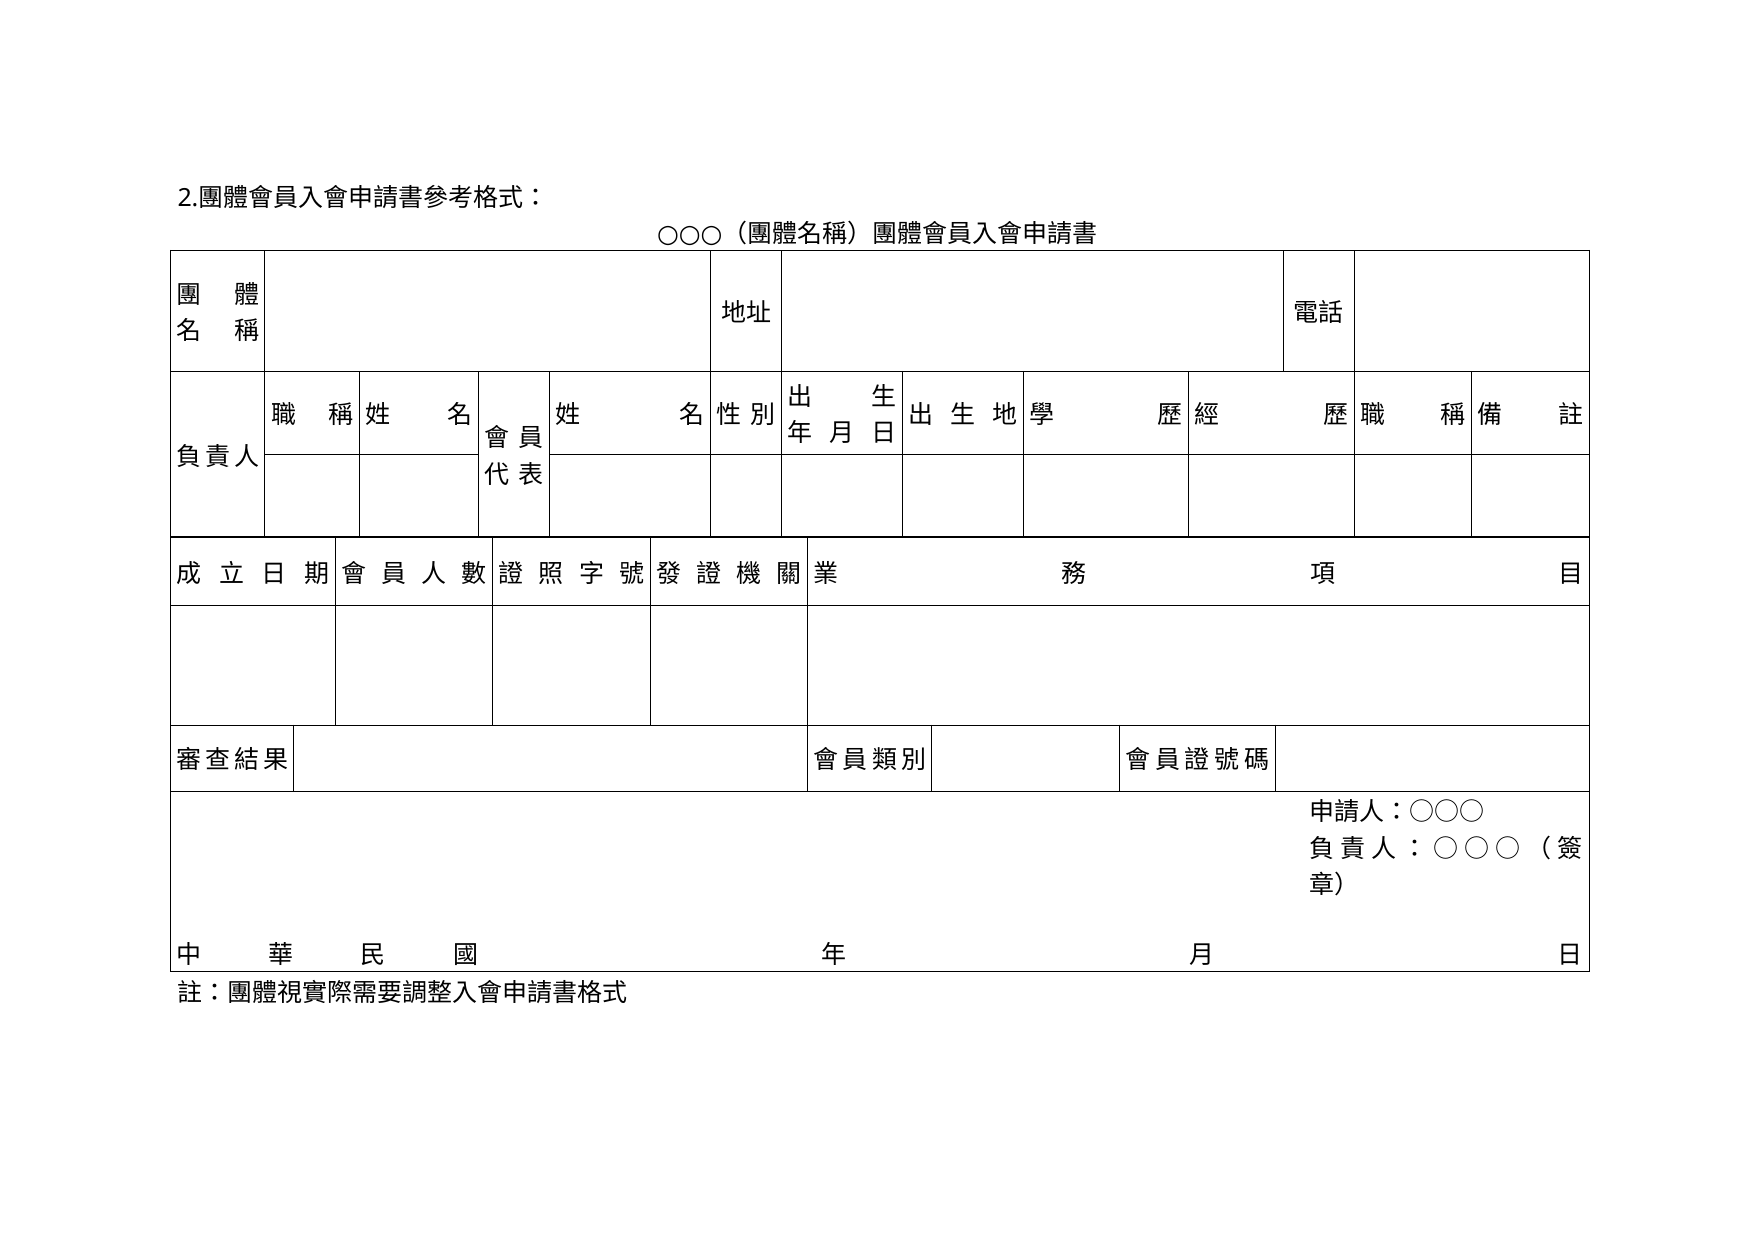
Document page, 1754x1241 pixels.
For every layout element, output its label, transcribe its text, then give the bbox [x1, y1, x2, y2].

text ○○○（團體名稱）團體會員入會申請書 [177, 213, 1577, 250]
table_cell 出生 年月日 [782, 372, 902, 454]
table_cell 業務項目 [808, 538, 1589, 605]
table_cell 會員類別 [808, 726, 931, 791]
table_cell 成立日期 [171, 538, 335, 605]
table_cell [1472, 455, 1589, 536]
table_cell 申請人：○○○ 負責人：○○○（簽章） 中華民國 年 月 日 [171, 792, 1589, 971]
table_cell 姓名 [550, 372, 710, 454]
text 註：團體視實際需要調整入會申請書格式 [177, 972, 1577, 1008]
table_cell [493, 606, 650, 724]
table_cell [550, 455, 710, 536]
table_cell [782, 455, 902, 536]
table_cell [808, 606, 1589, 724]
table_cell 證照字號 [493, 538, 650, 605]
table_cell [265, 455, 359, 536]
table_cell 審查結果 [171, 726, 293, 791]
table_cell [336, 606, 492, 724]
table_cell 職稱 [1355, 372, 1471, 454]
table_cell 備註 [1472, 372, 1589, 454]
table_cell 發證機關 [651, 538, 807, 605]
table_cell 學歷 [1024, 372, 1188, 454]
table_cell [1189, 455, 1354, 536]
table_header 電話 [1284, 251, 1354, 371]
table_cell [360, 455, 478, 536]
table_cell 會員證號碼 [1120, 726, 1275, 791]
table_cell [651, 606, 807, 724]
table_cell [711, 455, 781, 536]
table_cell [932, 726, 1119, 791]
table_cell 姓名 [360, 372, 478, 454]
text 2.團體會員入會申請書參考格式： [177, 177, 1577, 213]
table_cell 性別 [711, 372, 781, 454]
table_cell 會員代表 [479, 372, 549, 536]
table_cell [903, 455, 1023, 536]
table_cell [294, 726, 807, 791]
table_header [265, 251, 710, 371]
table_cell [1355, 455, 1471, 536]
table_cell [1024, 455, 1188, 536]
table_cell 會員人數 [336, 538, 492, 605]
table_cell 職稱 [265, 372, 359, 454]
table_header [782, 251, 1283, 371]
table_header 地址 [711, 251, 781, 371]
table_cell 經歷 [1189, 372, 1354, 454]
table_header [1355, 251, 1589, 371]
table_cell [1276, 726, 1589, 791]
table_cell [171, 606, 335, 724]
table_header 團體 名稱 [171, 251, 264, 371]
table_cell 負責人 [171, 372, 264, 536]
table_cell 出生地 [903, 372, 1023, 454]
